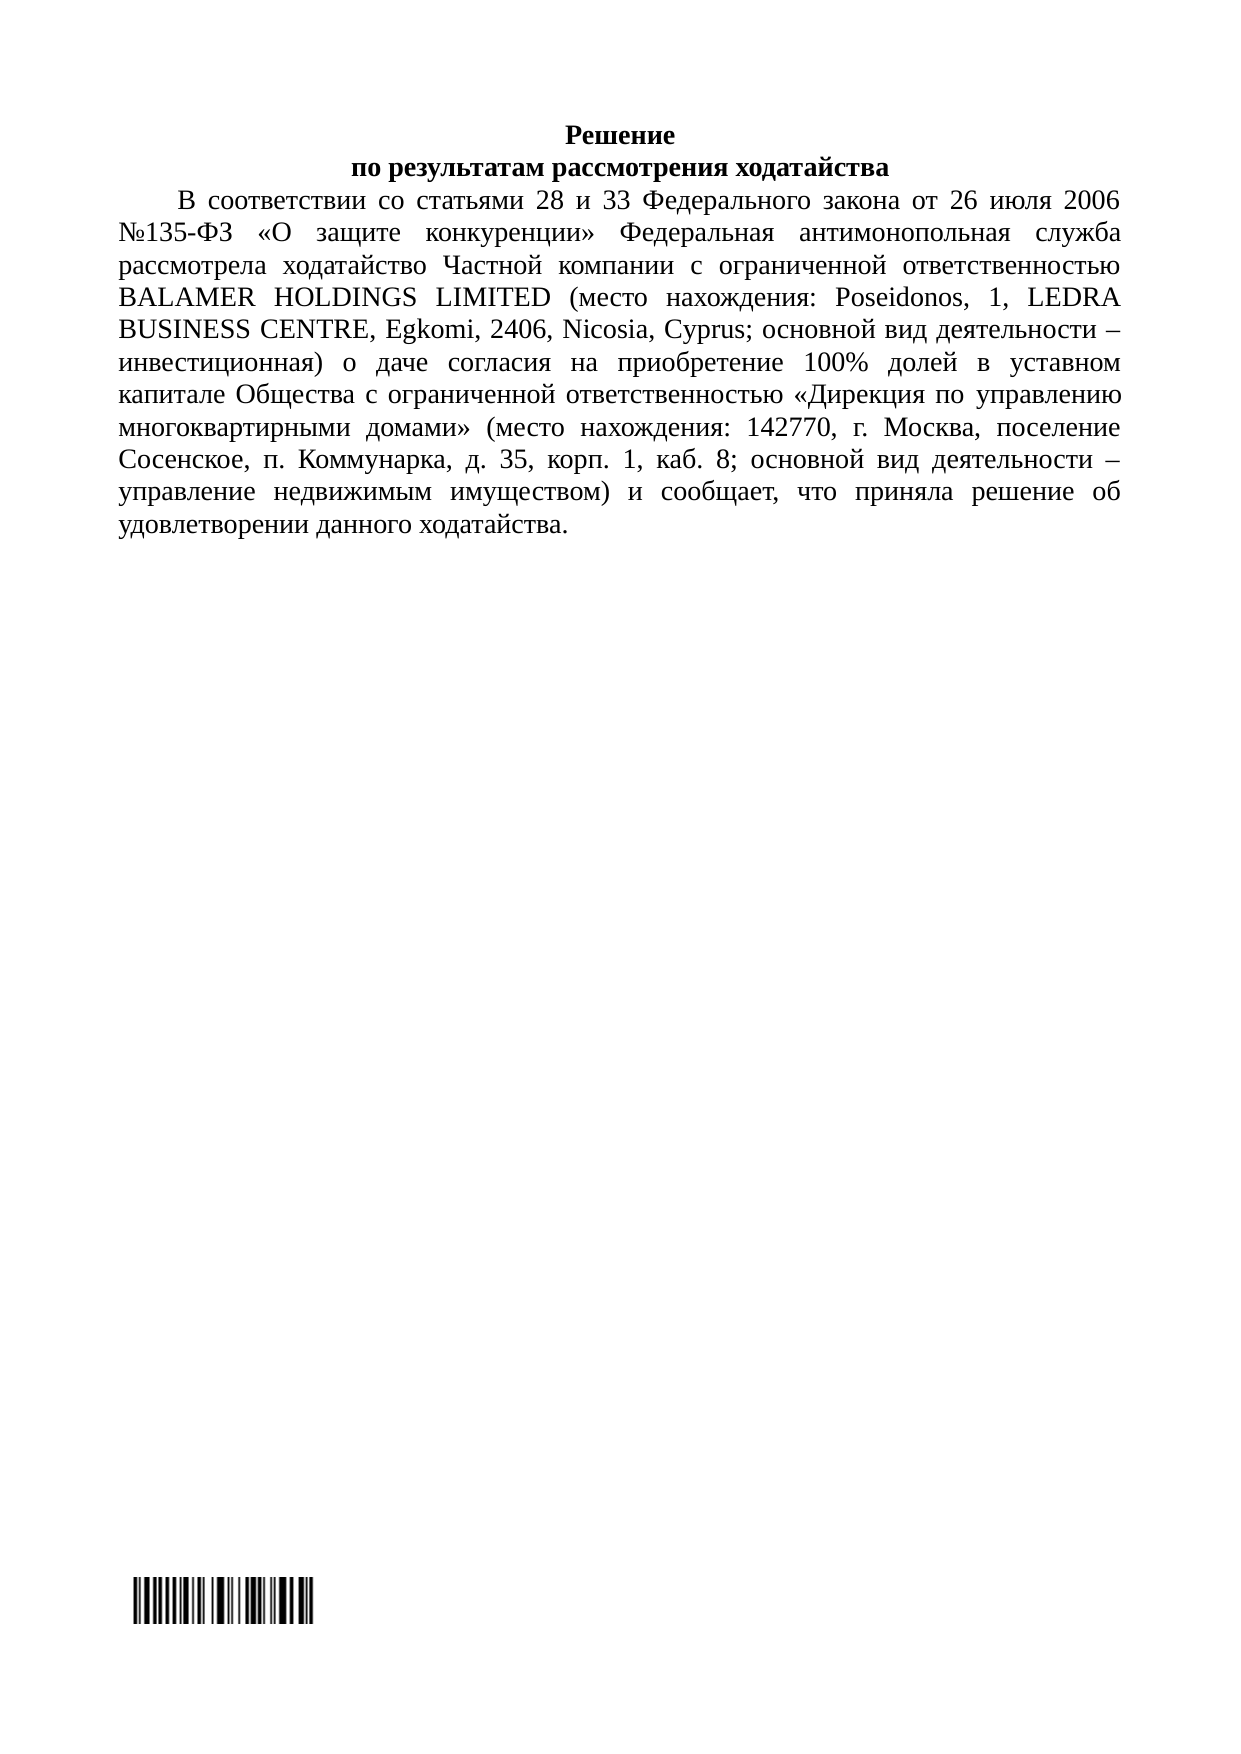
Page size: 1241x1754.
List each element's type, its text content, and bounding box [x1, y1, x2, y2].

text В соответствии со статьями 28 и 33 Федерального закона от 26 июля 2006 №135-ФЗ «О защите конкуренции» Федеральная антимонопольная служба рассмотрела ходатайство Частной компании с ограниченной ответственностью BALAMER HOLDINGS LIMITED (место нахождения: Poseidonos, 1, LEDRA BUSINESS CENTRE, Egkomi, 2406, Nicosia, Cyprus; основной вид деятельности – инвестиционная) о даче согласия на приобретение 100% долей в уставном капитале Общества с ограниченной ответственностью «Дирекция по управлению многоквартирными домами» (место нахождения: 142770, г. Москва, поселение Сосенское, п. Коммунарка, д. 35, корп. 1, каб. 8; основной вид деятельности – управление недвижимым имуществом) и сообщает, что приняла решение об удовлетворении данного ходатайства. [118, 183, 1122, 539]
text Решение [118, 118, 1122, 151]
text по результатам рассмотрения ходатайства [118, 151, 1122, 183]
picture [118, 1577, 331, 1624]
